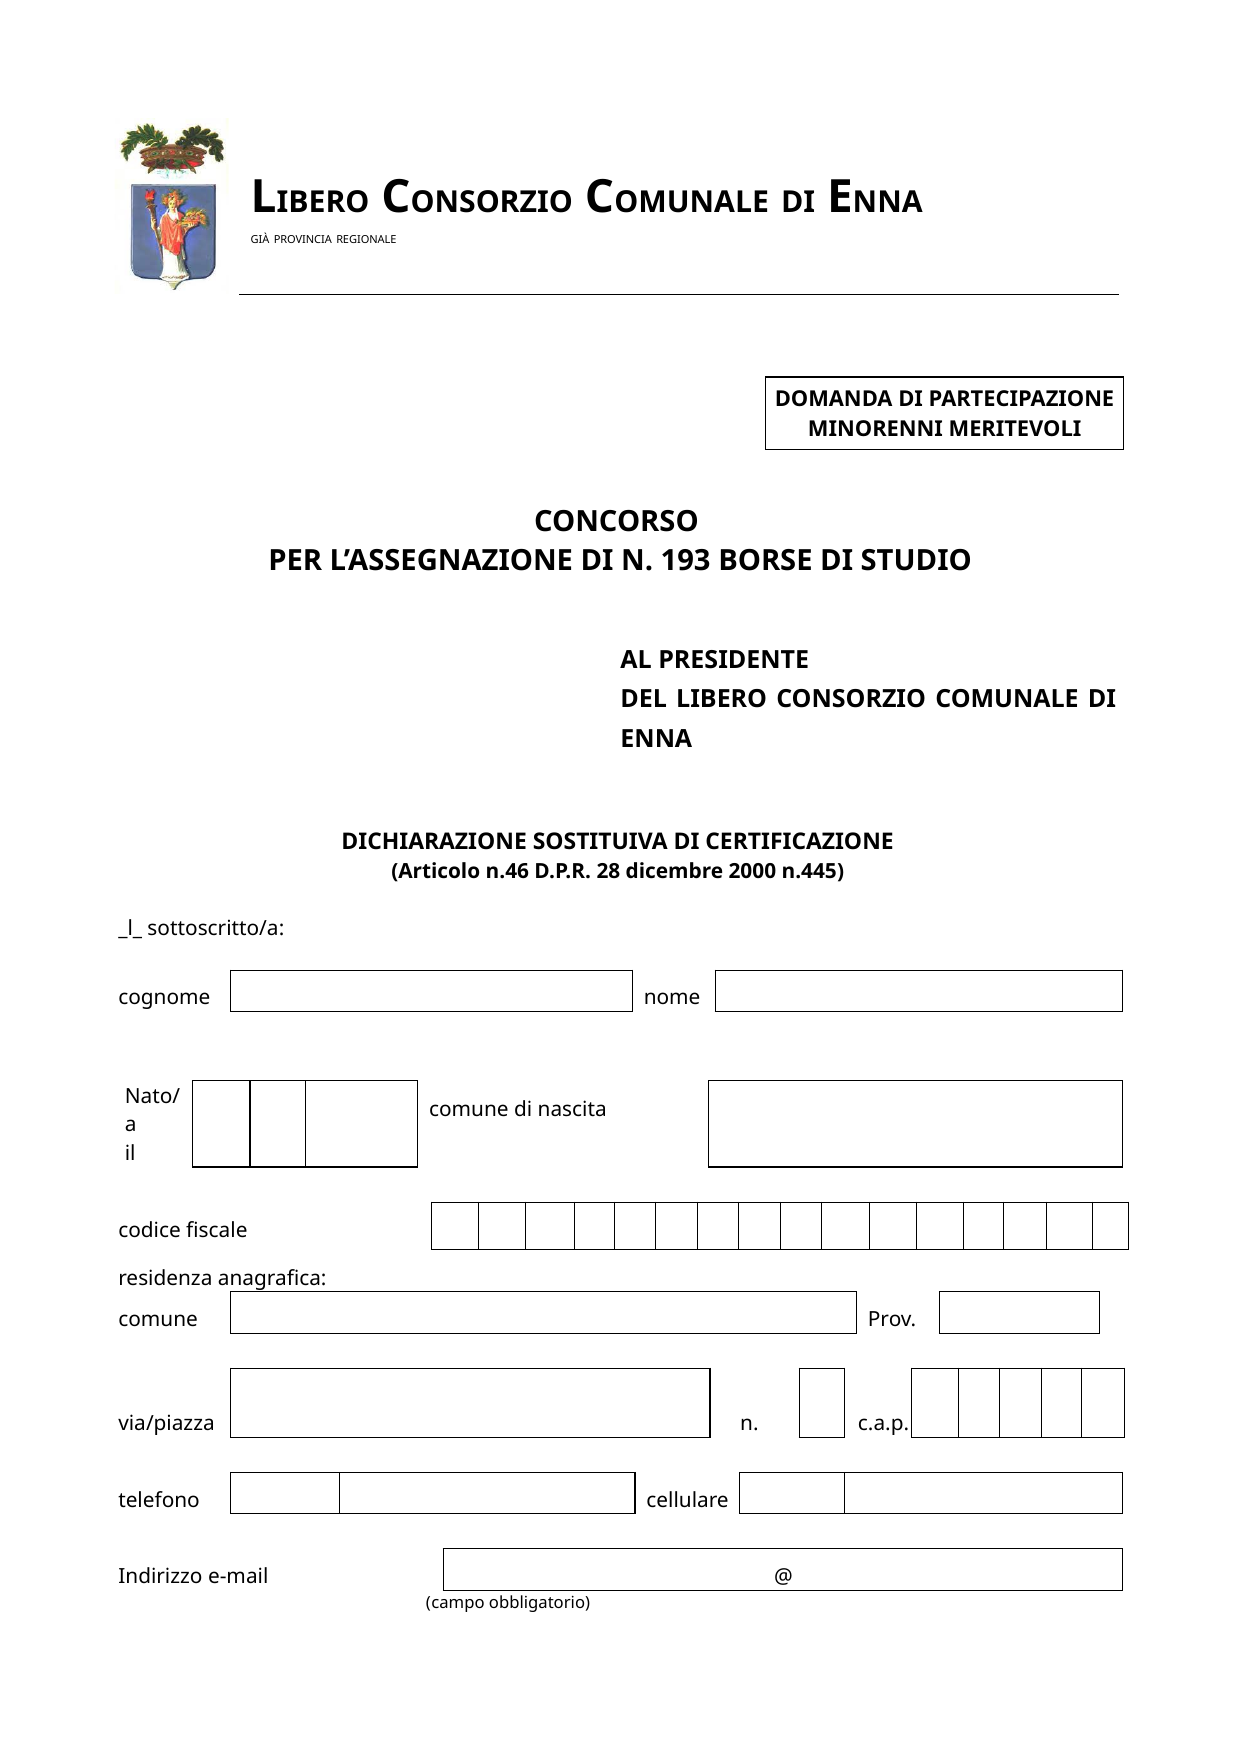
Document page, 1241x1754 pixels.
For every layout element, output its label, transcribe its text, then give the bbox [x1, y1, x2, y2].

table_header [526, 1203, 574, 1249]
text DICHIARAZIONE SOSTITUIVA DI CERTIFICAZIONE [118, 824, 1117, 856]
table_header [709, 1081, 1122, 1166]
table_header [912, 1369, 958, 1437]
table_header [231, 1473, 339, 1513]
table_header [340, 1473, 634, 1513]
table_header [800, 1369, 844, 1437]
table_header [716, 971, 1122, 1011]
table_header [231, 1369, 709, 1437]
table_header [615, 1203, 655, 1249]
table_header [306, 1081, 417, 1166]
table_header [1042, 1369, 1081, 1437]
table_header [1123, 1548, 1240, 1590]
table_header cellulare [636, 1472, 739, 1513]
table_header c.a.p. [845, 1368, 911, 1437]
table_header [940, 1292, 1099, 1332]
table_header n. [711, 1368, 799, 1437]
table_header [231, 1292, 856, 1332]
table_header [229, 118, 239, 293]
table_header via/piazza [107, 1368, 230, 1437]
table_header Prov. [857, 1291, 939, 1332]
table_header [1000, 1369, 1041, 1437]
picture [114, 118, 229, 294]
table_header [479, 1203, 525, 1249]
table_header [959, 1369, 999, 1437]
text CONCORSO [118, 500, 1122, 540]
table_header [845, 1473, 1122, 1513]
text _l_ sottoscritto/a: [118, 913, 1117, 941]
text AL PRESIDENTE [620, 642, 1116, 676]
table_header [193, 1081, 249, 1166]
table_header codice fiscale [107, 1202, 431, 1249]
table_header Nato/a il [113, 1080, 192, 1166]
text residenza anagrafica: [118, 1263, 1130, 1291]
table_header [575, 1203, 614, 1249]
table_header comune [107, 1291, 230, 1332]
table_header [822, 1203, 869, 1249]
table_header Libero Consorzio Comunale di Enna già provincia regionale [239, 118, 1119, 293]
table_header [251, 1081, 305, 1166]
table_header [432, 1203, 478, 1249]
table_header Indirizzo e-mail [107, 1548, 443, 1590]
table_header [231, 971, 632, 1011]
table_header @ [444, 1549, 1122, 1590]
text DEL LIBERO CONSORZIO COMUNALE DI ENNA [620, 681, 1116, 754]
table_header [964, 1203, 1003, 1249]
table_header nome [633, 970, 715, 1011]
table_header [781, 1203, 821, 1249]
table_header [698, 1203, 738, 1249]
table_header [740, 1473, 844, 1513]
table_header [1093, 1203, 1128, 1249]
text PER L’ASSEGNAZIONE DI N. 193 BORSE DI STUDIO [118, 540, 1122, 579]
table_header telefono [107, 1472, 230, 1513]
table_header [103, 118, 114, 293]
table_header [1047, 1203, 1092, 1249]
table_header [917, 1203, 963, 1249]
table_header [870, 1203, 916, 1249]
table_header [656, 1203, 697, 1249]
text (Articolo n.46 D.P.R. 28 dicembre 2000 n.445) [118, 856, 1117, 884]
table_header cognome [107, 970, 230, 1011]
table_header [1082, 1369, 1124, 1437]
text (campo obbligatorio) [118, 1591, 1131, 1613]
table_header comune di nascita [418, 1080, 708, 1166]
table_header [1004, 1203, 1046, 1249]
table_header [739, 1203, 780, 1249]
table_header DOMANDA DI PARTECIPAZIONE MINORENNI MERITEVOLI [766, 378, 1123, 448]
